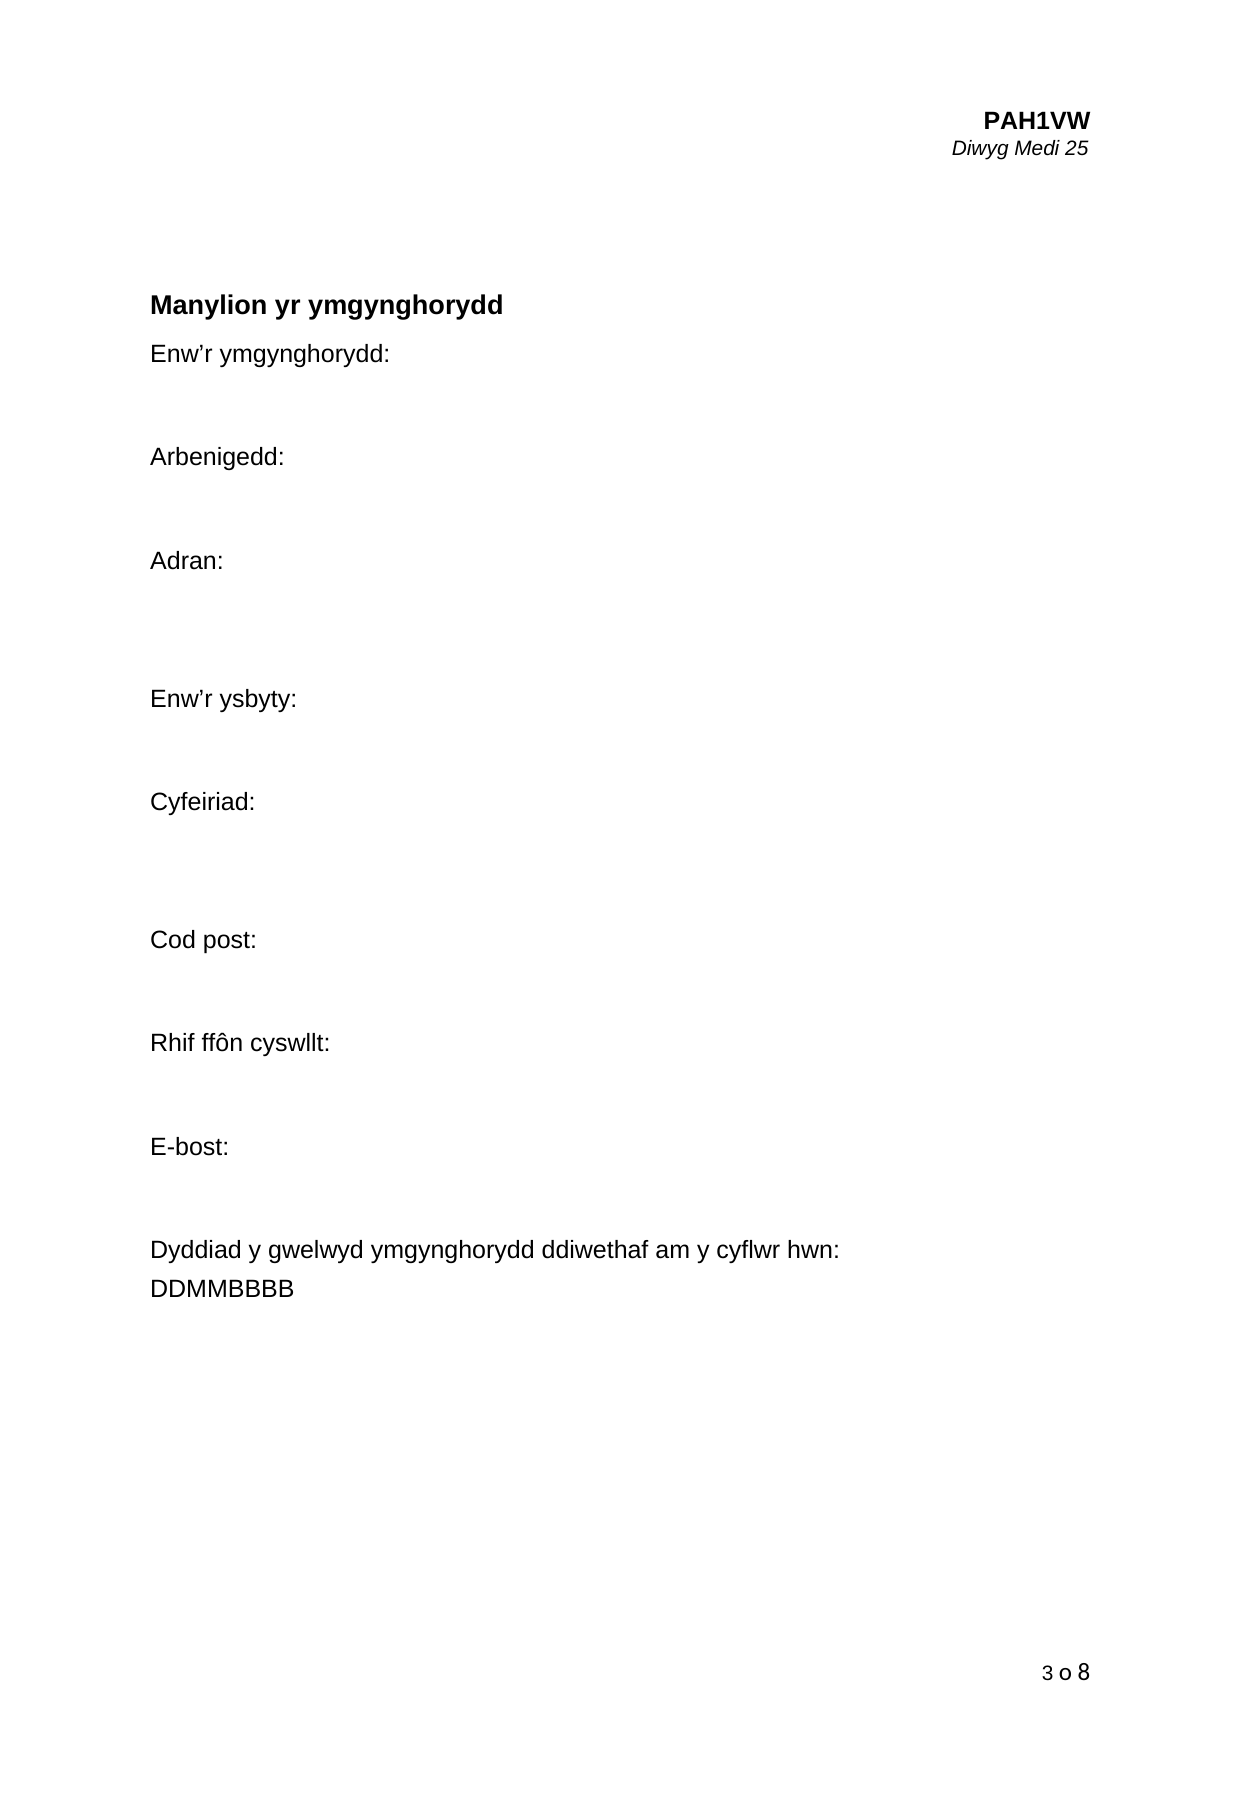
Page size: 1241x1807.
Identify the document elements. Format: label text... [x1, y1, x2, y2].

text Rhif ffôn cyswllt: [150, 1028, 1090, 1057]
text Dyddiad y gwelwyd ymgynghorydd ddiwethaf am y cyflwr hwn: [150, 1235, 1090, 1264]
text Arbenigedd: [150, 442, 1090, 471]
text E-bost: [150, 1132, 1090, 1161]
text Adran: [150, 546, 1090, 574]
text DDMMBBBB [150, 1274, 1090, 1303]
text Cyfeiriad: [150, 787, 1090, 816]
text Enw’r ysbyty: [150, 683, 1090, 712]
text Enw’r ymgynghorydd: [150, 339, 1090, 367]
text Cod post: [150, 925, 1090, 954]
text Manylion yr ymgynghorydd [150, 289, 1090, 320]
